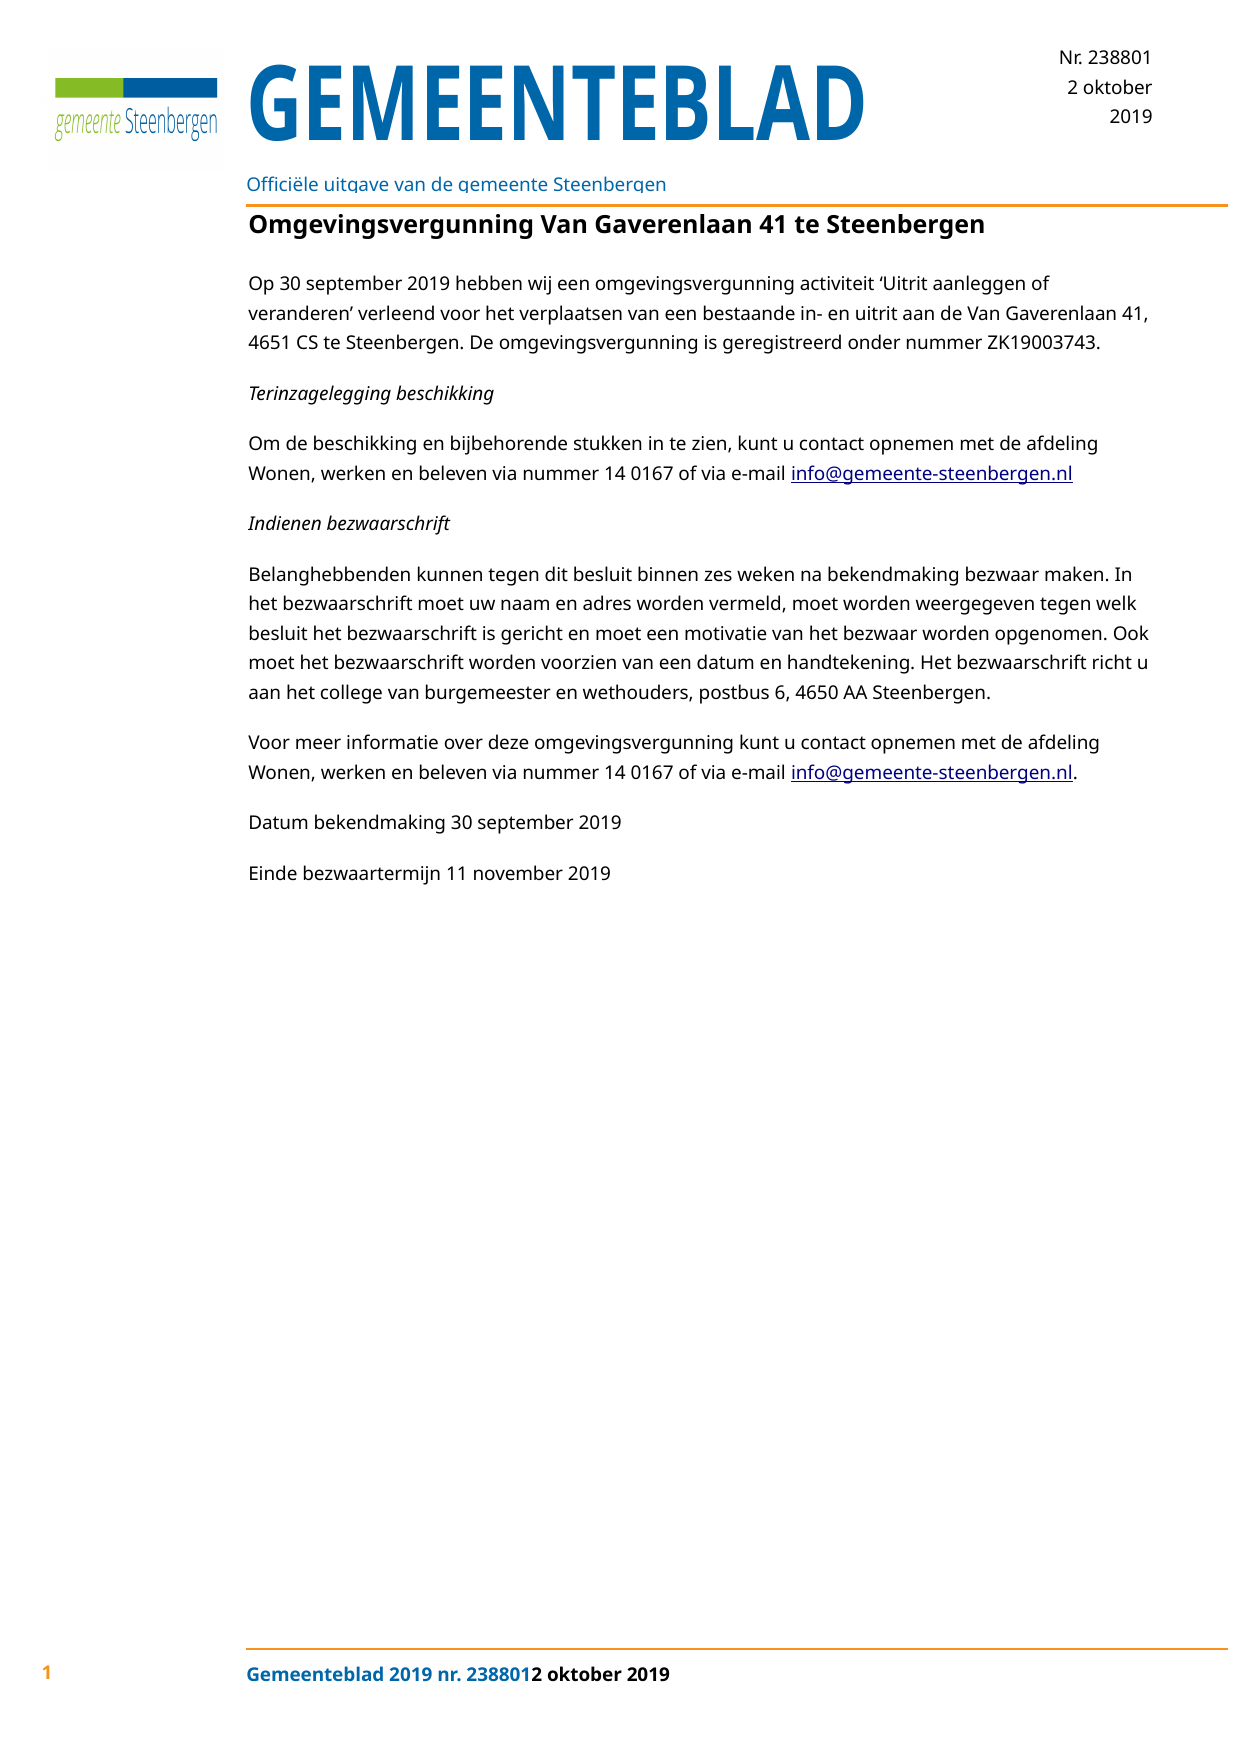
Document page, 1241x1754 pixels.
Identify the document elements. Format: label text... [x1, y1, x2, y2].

text Voor meer informatie over deze omgevingsvergunning kunt u contact opnemen met de afdeling Wonen, werken en beleven via nummer 14 0167 of via e-mail info@gemeente-steenbergen.nl. [248, 729, 1152, 785]
text Omgevingsvergunning Van Gaverenlaan 41 te Steenbergen [248, 207, 1152, 241]
picture [41, 47, 231, 172]
text Belanghebbenden kunnen tegen dit besluit binnen zes weken na bekendmaking bezwaar maken. In het bezwaarschrift moet uw naam en adres worden vermeld, moet worden weergegeven tegen welk besluit het bezwaarschrift is gericht en moet een motivatie van het bezwaar worden opgenomen. Ook moet het bezwaarschrift worden voorzien van een datum en handtekening. Het bezwaarschrift richt u aan het college van burgemeester en wethouders, postbus 6, 4650 AA Steenbergen. [248, 561, 1152, 705]
text Om de beschikking en bijbehorende stukken in te zien, kunt u contact opnemen met de afdeling Wonen, werken en beleven via nummer 14 0167 of via e-mail info@gemeente-steenbergen.nl [248, 430, 1152, 486]
text Op 30 september 2019 hebben wij een omgevingsvergunning activiteit ‘Uitrit aanleggen of veranderen’ verleend voor het verplaatsen van een bestaande in- en uitrit aan de Van Gaverenlaan 41, 4651 CS te Steenbergen. De omgevingsvergunning is geregistreerd onder nummer ZK19003743. [248, 270, 1152, 355]
text Indienen bezwaarschrift [248, 510, 1152, 536]
text Terinzagelegging beschikking [248, 380, 1152, 406]
text Einde bezwaartermijn 11 november 2019 [248, 860, 1152, 886]
text Datum bekendmaking 30 september 2019 [248, 809, 1152, 835]
